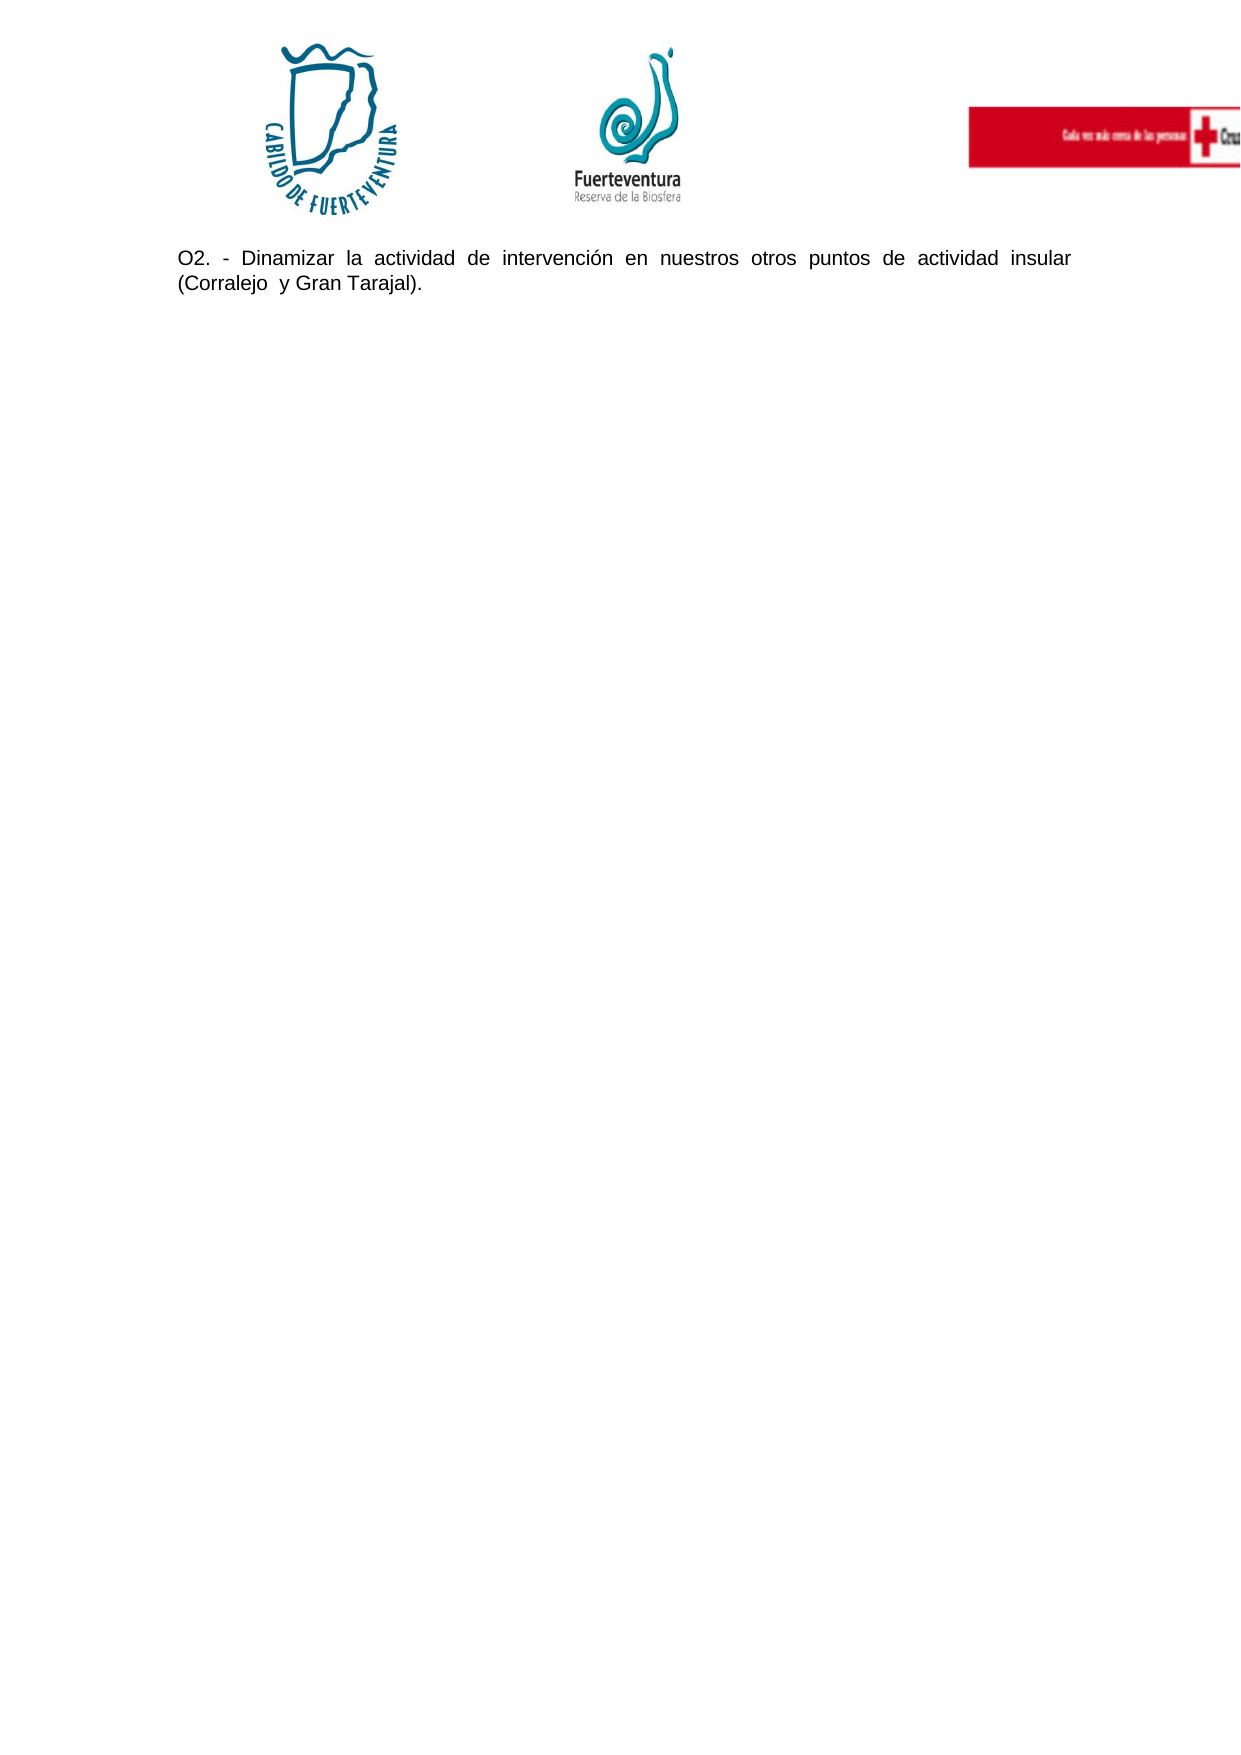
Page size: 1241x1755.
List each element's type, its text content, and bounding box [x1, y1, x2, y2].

text O2. - Dinamizar la actividad de intervención en nuestros otros puntos de actividad insular (Corralejo y Gran Tarajal). [177, 246, 1158, 294]
